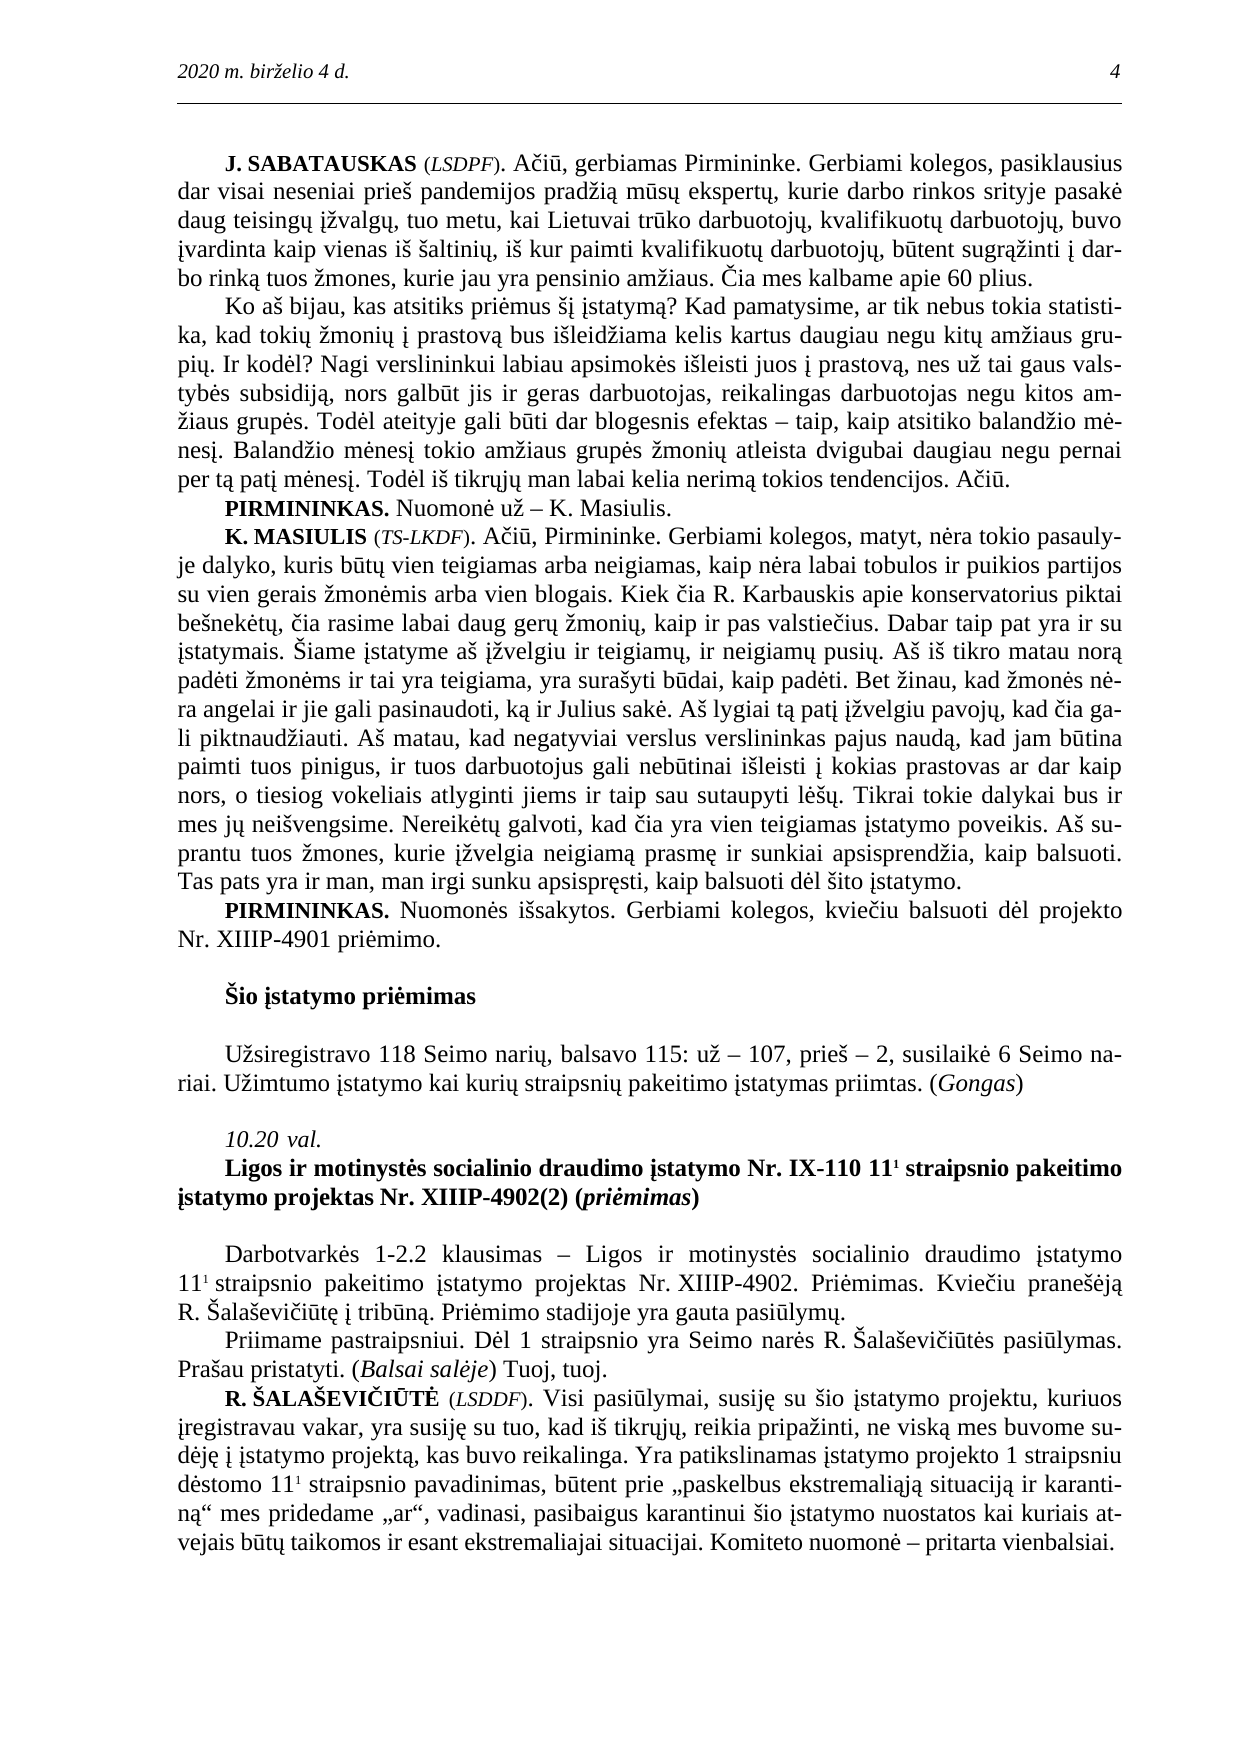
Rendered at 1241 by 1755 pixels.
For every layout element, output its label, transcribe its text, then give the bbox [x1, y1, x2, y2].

text Šio įsta­ty­mo pri­ėmi­mas [177, 981, 1122, 1010]
text K. MASIULIS (TS-LKDF). Ačiū, Pir­mi­nin­ke. Ger­bia­mi ko­le­gos, ma­tyt, nė­ra to­kio pa­sau­ly­je da­ly­ko, ku­ris bū­tų vien tei­gia­mas ar­ba nei­gia­mas, kaip nė­ra la­bai to­bu­los ir pui­kios par­ti­jos su vien ge­rais žmo­nė­mis ar­ba vien blo­gais. Kiek čia R. Kar­baus­kis apie kon­ser­va­to­rius pik­tai be­šne­kė­tų, čia ra­si­me la­bai daug ge­rų žmo­nių, kaip ir pas vals­tie­čius. Da­bar taip pat yra ir su įsta­ty­mais. Šia­me įsta­ty­me aš įžvel­giu ir tei­gia­mų, ir nei­gia­mų pu­sių. Aš iš tik­ro ma­tau no­rą pa­dė­ti žmo­nėms ir tai yra tei­gia­ma, yra su­ra­šy­ti bū­dai, kaip pa­dė­ti. Bet ži­nau, kad žmo­nės nė­ra an­ge­lai ir jie ga­li pa­si­nau­do­ti, ką ir Ju­lius sa­kė. Aš ly­giai tą pa­tį įžvel­giu pa­vo­jų, kad čia ga­li pik­tnau­džiau­ti. Aš ma­tau, kad ne­ga­ty­viai ver­slus ver­sli­nin­kas pa­jus nau­dą, kad jam bū­ti­na pa­im­ti tuos pi­ni­gus, ir tuos dar­buo­to­jus ga­li ne­bū­ti­nai iš­leis­ti į ko­kias pra­sto­vas ar dar kaip nors, o tie­siog vo­ke­liais at­ly­gin­ti jiems ir taip sau su­tau­py­ti lė­šų. Tik­rai to­kie da­ly­kai bus ir mes jų ne­iš­veng­si­me. Ne­rei­kė­tų gal­vo­ti, kad čia yra vien tei­gia­mas įsta­ty­mo po­vei­kis. Aš su­pran­tu tuos žmo­nes, ku­rie įžvel­gia nei­gia­mą pras­mę ir sun­kiai ap­si­spren­džia, kaip bal­suo­ti. Tas pats yra ir man, man ir­gi sun­ku ap­si­spręs­ti, kaip bal­suo­ti dėl ši­to įsta­ty­mo. [177, 521, 1122, 895]
text Už­si­re­gist­ra­vo 118 Sei­mo na­rių, bal­sa­vo 115: už – 107, prieš – 2, su­si­lai­kė 6 Sei­mo na­riai. Už­im­tu­mo įsta­ty­mo kai ku­rių straips­nių pa­kei­ti­mo įsta­ty­mas pri­im­tas. (Gon­gas) [177, 1039, 1122, 1096]
text Ko aš bi­jau, kas at­si­tiks pri­ėmus šį įsta­ty­mą? Kad pa­ma­ty­si­me, ar tik ne­bus to­kia sta­tis­ti­ka, kad to­kių žmo­nių į pra­sto­vą bus iš­lei­džia­ma ke­lis kar­tus dau­giau ne­gu ki­tų am­žiaus gru­pių. Ir ko­dėl? Na­gi ver­sli­nin­kui la­biau ap­si­mo­kės iš­leis­ti juos į pra­sto­vą, nes už tai gaus vals­ty­bės sub­si­di­ją, nors gal­būt jis ir ge­ras dar­buo­to­jas, rei­ka­lin­gas dar­buo­to­jas ne­gu ki­tos am­žiaus gru­pės. To­dėl at­ei­ty­je ga­li bū­ti dar blo­ges­nis efek­tas – taip, kaip at­si­ti­ko ba­lan­džio mė­ne­sį. Ba­lan­džio mė­ne­sį to­kio am­žiaus gru­pės žmo­nių at­leis­ta dvi­gu­bai dau­giau ne­gu per­nai per tą pa­tį mė­ne­sį. To­dėl iš tik­rų­jų man la­bai ke­lia ne­ri­mą to­kios ten­den­ci­jos. Ačiū. [177, 291, 1122, 493]
text J. SABATAUSKAS (LSDPF). Ačiū, ger­bia­mas Pir­mi­nin­ke. Ger­bia­mi ko­le­gos, pa­si­klau­sius dar vi­sai ne­se­niai prieš pan­de­mi­jos pra­džią mū­sų eks­per­tų, ku­rie dar­bo rin­kos sri­ty­je pa­sa­kė daug tei­sin­gų įžval­gų, tuo me­tu, kai Lie­tu­vai trū­ko dar­buo­to­jų, kva­li­fi­kuo­tų dar­buo­to­jų, bu­vo įvar­din­ta kaip vie­nas iš šal­ti­nių, iš kur pa­im­ti kva­li­fi­kuo­tų dar­buo­to­jų, bū­tent su­grą­žin­ti į dar­bo rin­ką tuos žmo­nes, ku­rie jau yra pen­si­nio am­žiaus. Čia mes kal­ba­me apie 60 plius. [177, 148, 1122, 291]
text R. ŠALAŠEVIČIŪTĖ (LSDDF). Vi­si pa­siū­ly­mai, su­si­ję su šio įsta­ty­mo pro­jek­tu, ku­riuos įre­gist­ra­vau va­kar, yra su­si­ję su tuo, kad iš tik­rų­jų, rei­kia pri­pa­žin­ti, ne vis­ką mes bu­vo­me su­dė­ję į įsta­ty­mo pro­jek­tą, kas bu­vo rei­ka­lin­ga. Yra pa­tiks­li­na­mas įsta­ty­mo pro­jek­to 1 straips­niu dės­to­mo 111 straips­nio pa­va­di­ni­mas, bū­tent prie „pa­skel­bus eks­tre­ma­li­ą­ją si­tu­a­ci­ją ir ka­ran­ti­ną“ mes pri­de­da­me „ar“, va­di­na­si, pa­si­bai­gus ka­ran­ti­nui šio įsta­ty­mo nuo­sta­tos kai ku­riais at­ve­jais bū­tų tai­ko­mos ir esant eks­tre­ma­lia­jai si­tu­a­ci­jai. Ko­mi­te­to nuo­mo­nė – pri­tar­ta vien­bal­siai. [177, 1383, 1122, 1555]
text 10.20 val. [224, 1125, 1122, 1153]
text Li­gos ir mo­ti­nys­tės so­cia­li­nio drau­di­mo įsta­ty­mo Nr. IX-110 111 straips­nio pa­kei­ti­mo įsta­ty­mo pro­jek­tas Nr. XIIIP-4902(2) (pri­ėmi­mas) [177, 1153, 1122, 1210]
text Pri­ima­me pa­straips­niui. Dėl 1 straips­nio yra Sei­mo na­rės R. Ša­la­še­vi­čiū­tės pa­siū­ly­mas. Pra­šau pri­sta­ty­ti. (Bal­sai sa­lė­je) Tuoj, tuoj. [177, 1325, 1122, 1383]
text PIRMININKAS. Nuo­mo­nės iš­sa­ky­tos. Ger­bia­mi ko­le­gos, kvie­čiu bal­suo­ti dėl pro­jek­to Nr. XIIIP-4901 pri­ėmi­mo. [177, 895, 1122, 953]
text PIRMININKAS. Nuo­mo­nė už – K. Ma­siu­lis. [177, 493, 1122, 521]
text Dar­bo­tvarkės 1-2.2 klau­si­mas – Li­gos ir mo­ti­nys­tės so­cia­li­nio drau­di­mo įsta­ty­mo 111 straips­nio pa­kei­ti­mo įsta­ty­mo pro­jek­tas Nr. XIIIP-4902. Pri­ėmi­mas. Kvie­čiu pra­ne­šė­ją R. Ša­la­še­vi­čiū­tę į tri­bū­ną. Pri­ėmi­mo sta­di­jo­je yra gau­ta pa­siū­ly­mų. [177, 1239, 1122, 1325]
